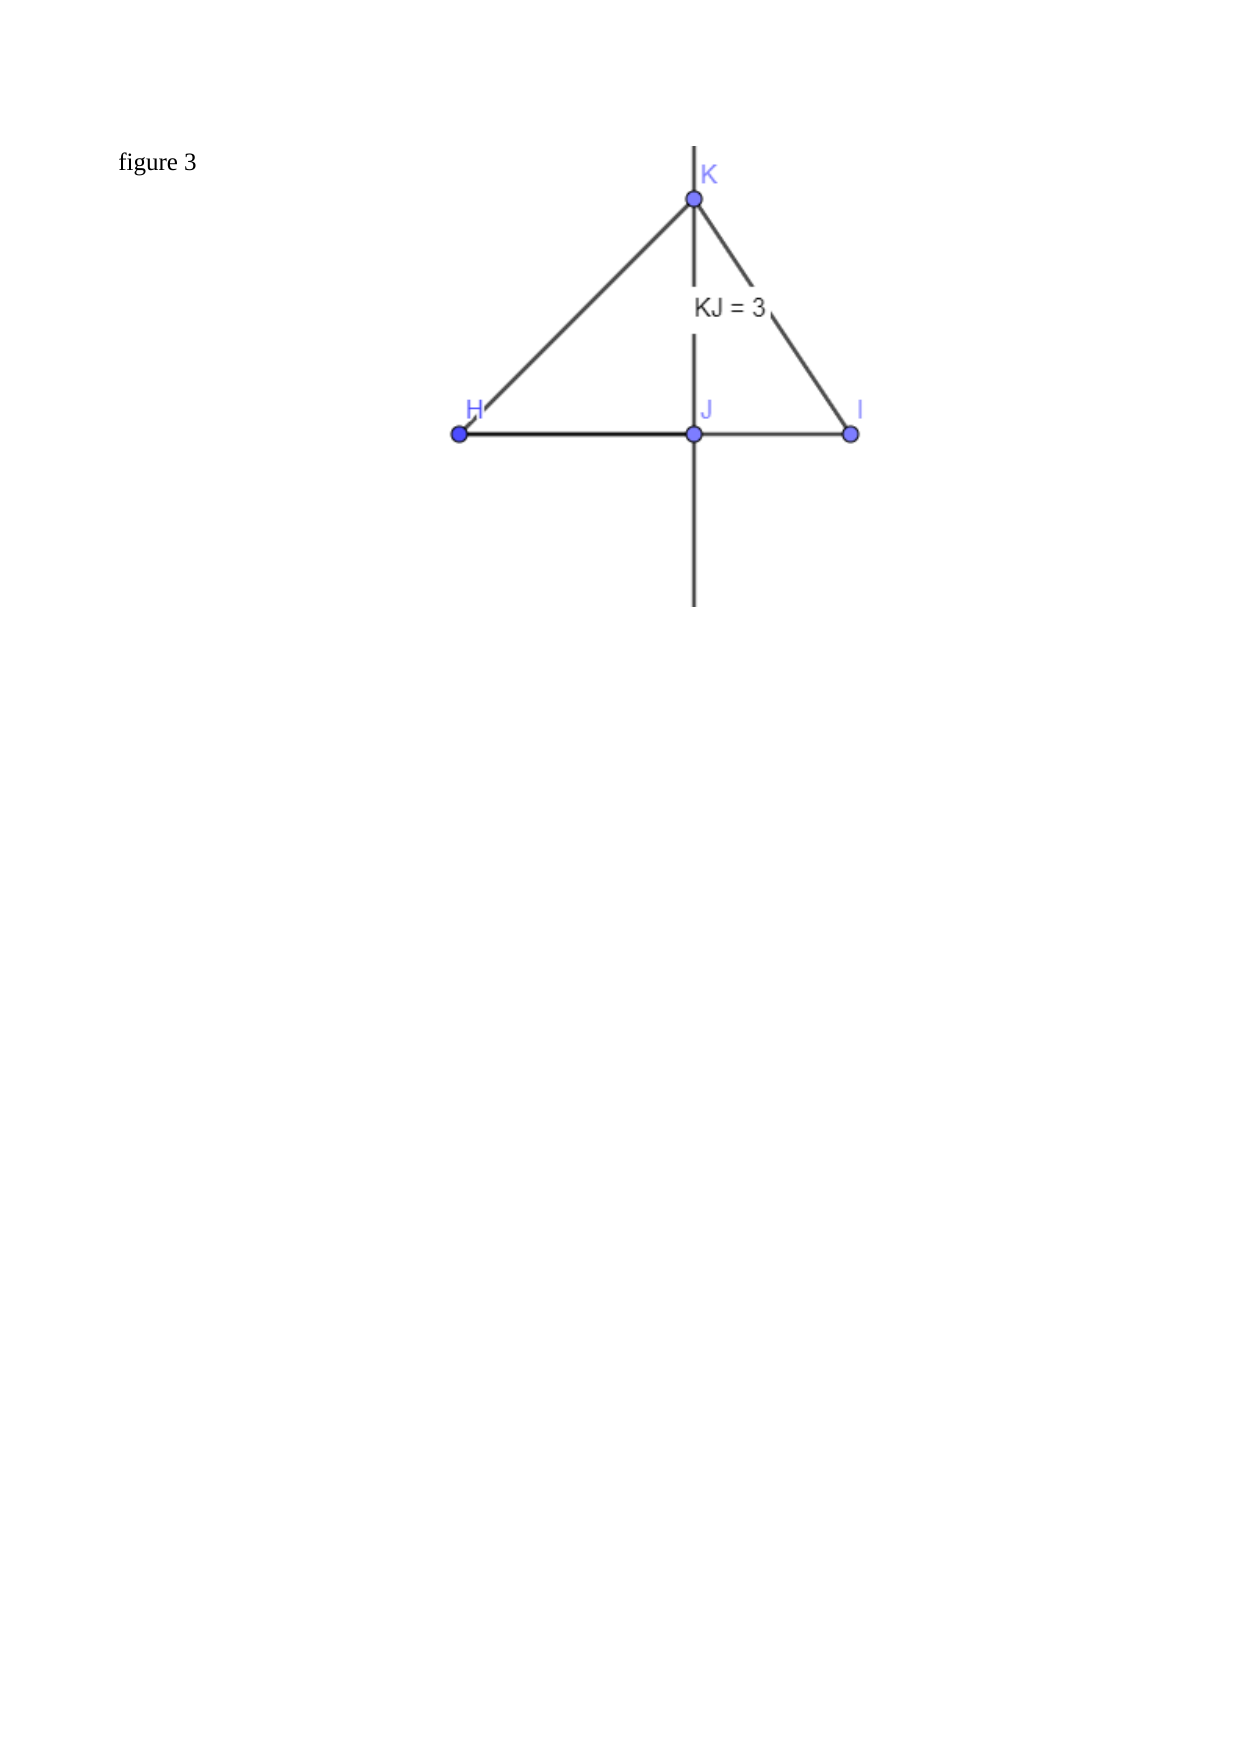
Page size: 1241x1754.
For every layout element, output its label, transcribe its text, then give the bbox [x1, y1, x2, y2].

picture [253, 146, 987, 607]
text figure 3 [118, 147, 253, 176]
text [987, 147, 1122, 176]
